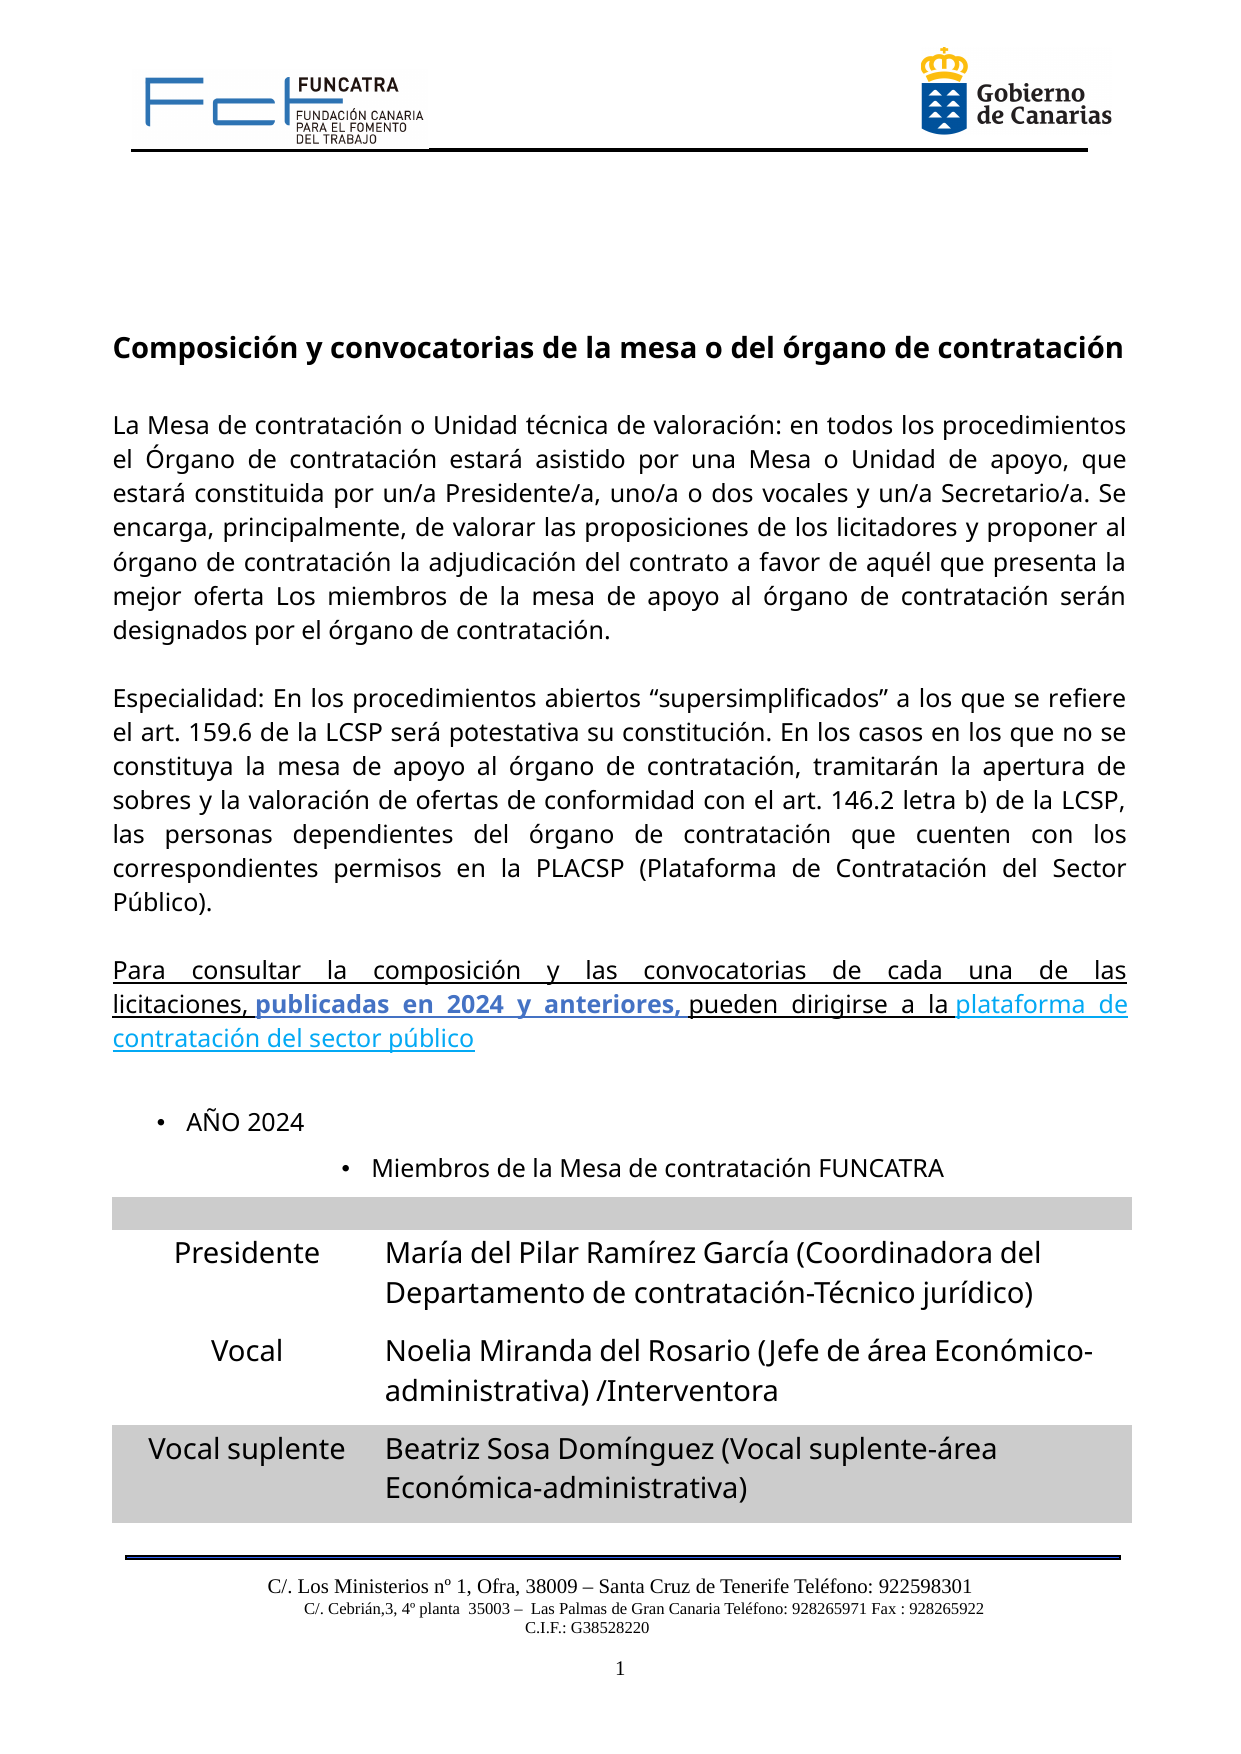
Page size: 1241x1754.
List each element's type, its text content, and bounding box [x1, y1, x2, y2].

table_cell Noelia Miranda del Rosario (Jefe de área Económico-administrativa) /Interventora [382, 1328, 1132, 1425]
table_cell Presidente [112, 1230, 382, 1327]
picture [921, 47, 1112, 135]
text Especialidad: En los procedimientos abiertos “supersimplificados” a los que se refiere el art. 159.6 de la LCSP será potestativa su constitución. En los casos en los que no se constituya la mesa de apoyo al órgano de contratación, tramitarán la apertura de sobres y la valoración de ofertas de conformidad con el art. 146.2 letra b) de la LCSP, las personas dependientes del órgano de contratación que cuenten con los correspondientes permisos en la PLACSP (Plataforma de Contratación del Sector Público). [112, 680, 1128, 919]
table_header [112, 1197, 382, 1230]
text La Mesa de contratación o Unidad técnica de valoración: en todos los procedimientos el Órgano de contratación estará asistido por una Mesa o Unidad de apoyo, que estará constituida por un/a Presidente/a, uno/a o dos vocales y un/a Secretario/a. Se encarga, principalmente, de valorar las proposiciones de los licitadores y proponer al órgano de contratación la adjudicación del contrato a favor de aquél que presenta la mejor oferta Los miembros de la mesa de apoyo al órgano de contratación serán designados por el órgano de contratación. [112, 408, 1128, 646]
table_cell Vocal suplente [112, 1425, 382, 1523]
text Para consultar la composición y las convocatorias de cada una de las licitaciones, publicadas en 2024 y anteriores, pueden dirigirse a la plataforma de [112, 953, 1128, 1016]
table_cell Beatriz Sosa Domínguez (Vocal suplente-área Económica-administrativa) [382, 1425, 1132, 1523]
text contratación del sector público [112, 1018, 1128, 1055]
list Miembros de la Mesa de contratación FUNCATRA [158, 1151, 1128, 1185]
table_header [382, 1197, 1132, 1230]
table_cell Vocal [112, 1328, 382, 1425]
list AÑO 2024 [157, 1104, 1128, 1138]
picture [132, 69, 428, 148]
table_cell María del Pilar Ramírez García (Coordinadora del Departamento de contratación-Técnico jurídico) [382, 1230, 1132, 1327]
subtitle Composición y convocatorias de la mesa o del órgano de contratación [112, 327, 1128, 367]
